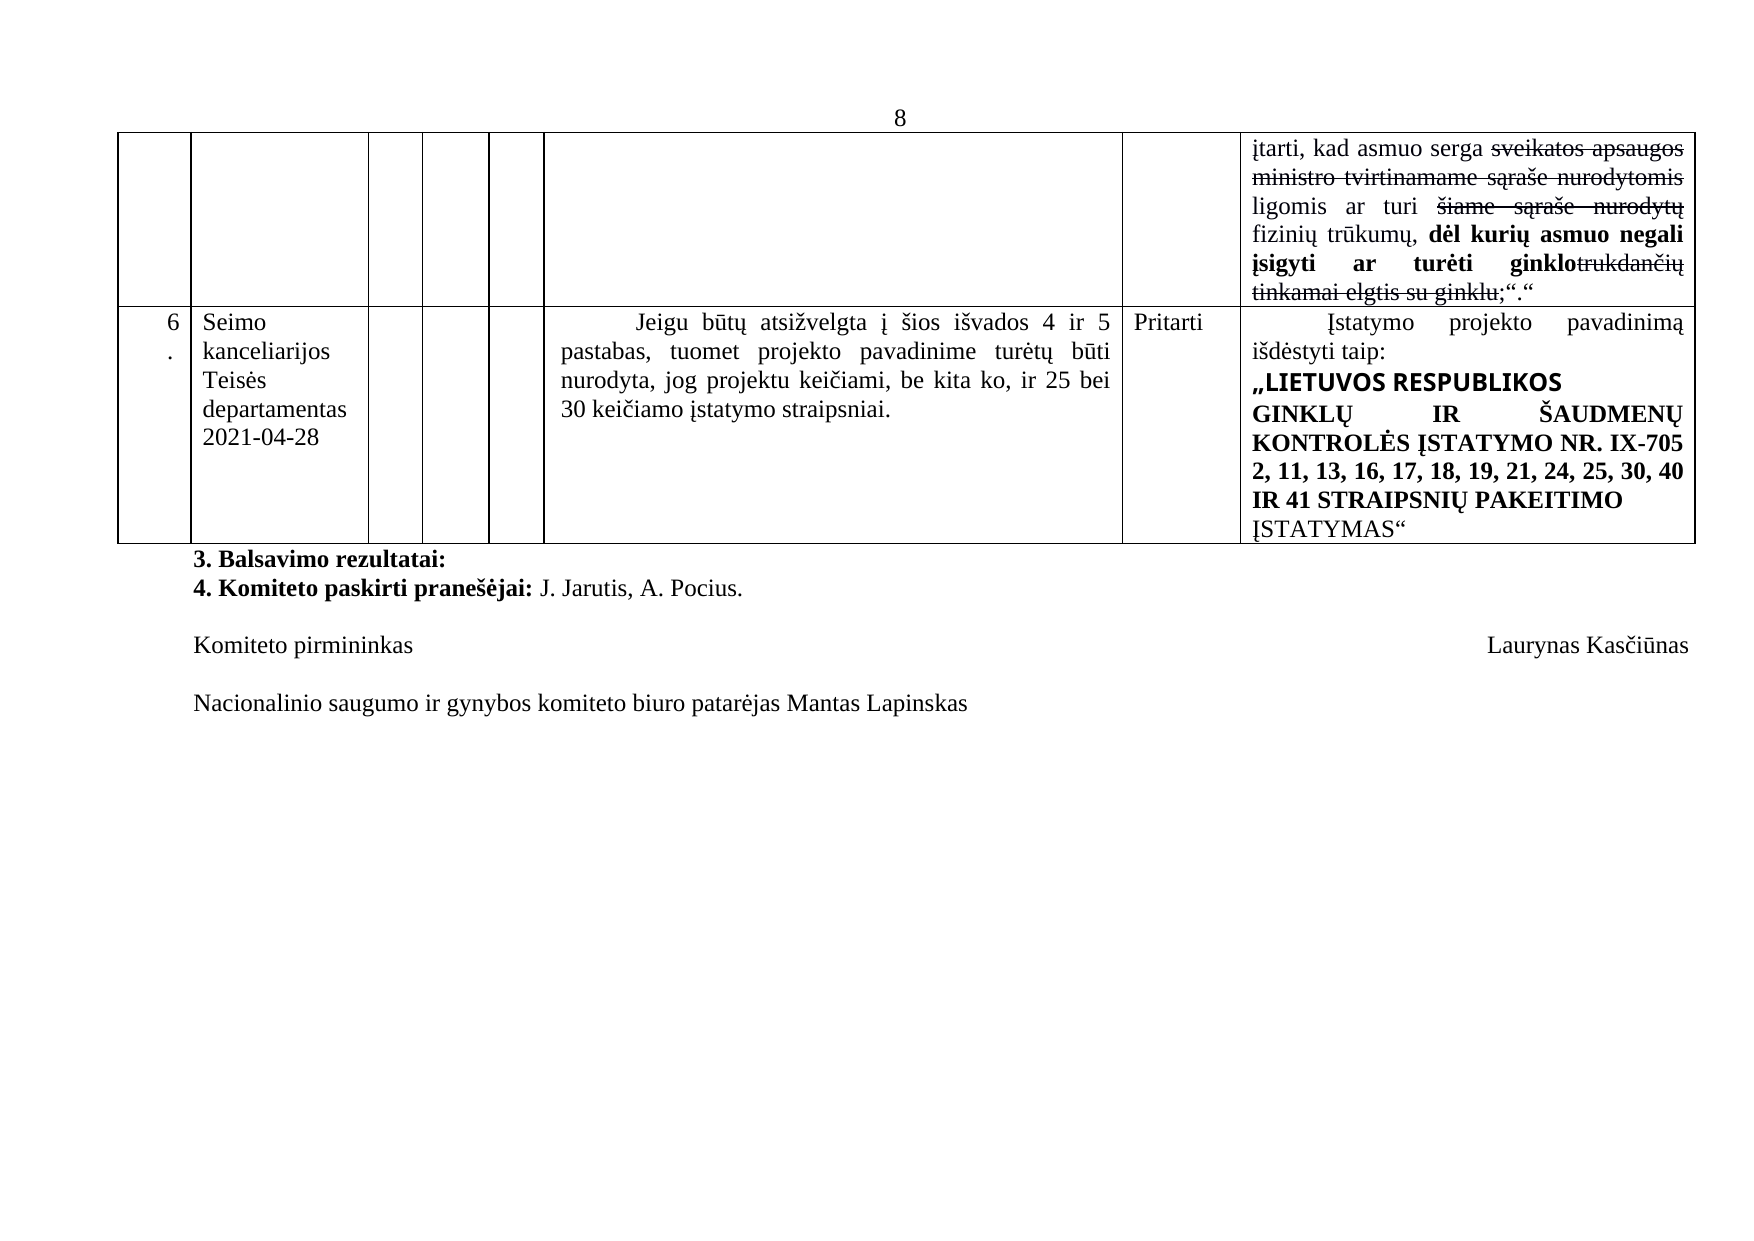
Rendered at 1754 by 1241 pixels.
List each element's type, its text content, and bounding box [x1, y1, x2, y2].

table_cell [369, 307, 422, 543]
table_cell [490, 307, 543, 543]
text Komiteto pirmininkas Laurynas Kasčiūnas [118, 631, 1695, 688]
table_cell [119, 133, 190, 306]
table_cell Įstatymo projekto pavadinimą išdėstyti taip: „LIETUVOS RESPUBLIKOS GINKLŲ IR ŠAUDMENŲ KONTROLĖS ĮSTATYMO NR. IX-705 2, 11, 13, 16, 17, 18, 19, 21, 24, 25, 30, 40 IR 41 STRAIPSNIŲ PAKEITIMO ĮSTATYMAS“ [1241, 307, 1694, 543]
table_cell Jeigu būtų atsižvelgta į šios išvados 4 ir 5 pastabas, tuomet projekto pavadinime turėtų būti nurodyta, jog projektu keičiami, be kita ko, ir 25 bei 30 keičiamo įstatymo straipsniai. [545, 307, 1122, 543]
table_cell [192, 133, 368, 306]
table_cell [423, 307, 488, 543]
table_cell Pritarti [1123, 307, 1240, 543]
table_cell [119, 307, 190, 543]
table_cell [490, 133, 543, 306]
table_cell [369, 133, 422, 306]
text 4. Komiteto paskirti pranešėjai: J. Jarutis, A. Pocius. [118, 573, 1695, 602]
table_cell [545, 133, 1122, 306]
table_cell [1123, 133, 1240, 306]
table_cell [423, 133, 488, 306]
table_cell Seimo kanceliarijos Teisės departamentas 2021-04-28 [192, 307, 368, 543]
text Nacionalinio saugumo ir gynybos komiteto biuro patarėjas Mantas Lapinskas [118, 688, 1695, 746]
table_cell įtarti, kad asmuo serga sveikatos apsaugos ministro tvirtinamame sąraše nurodytomis ligomis ar turi šiame sąraše nurodytų fizinių trūkumų, dėl kurių asmuo negali įsigyti ar turėti ginklotrukdančių tinkamai elgtis su ginklu;“.“ [1241, 133, 1694, 306]
text 3. Balsavimo rezultatai: [118, 544, 1695, 573]
